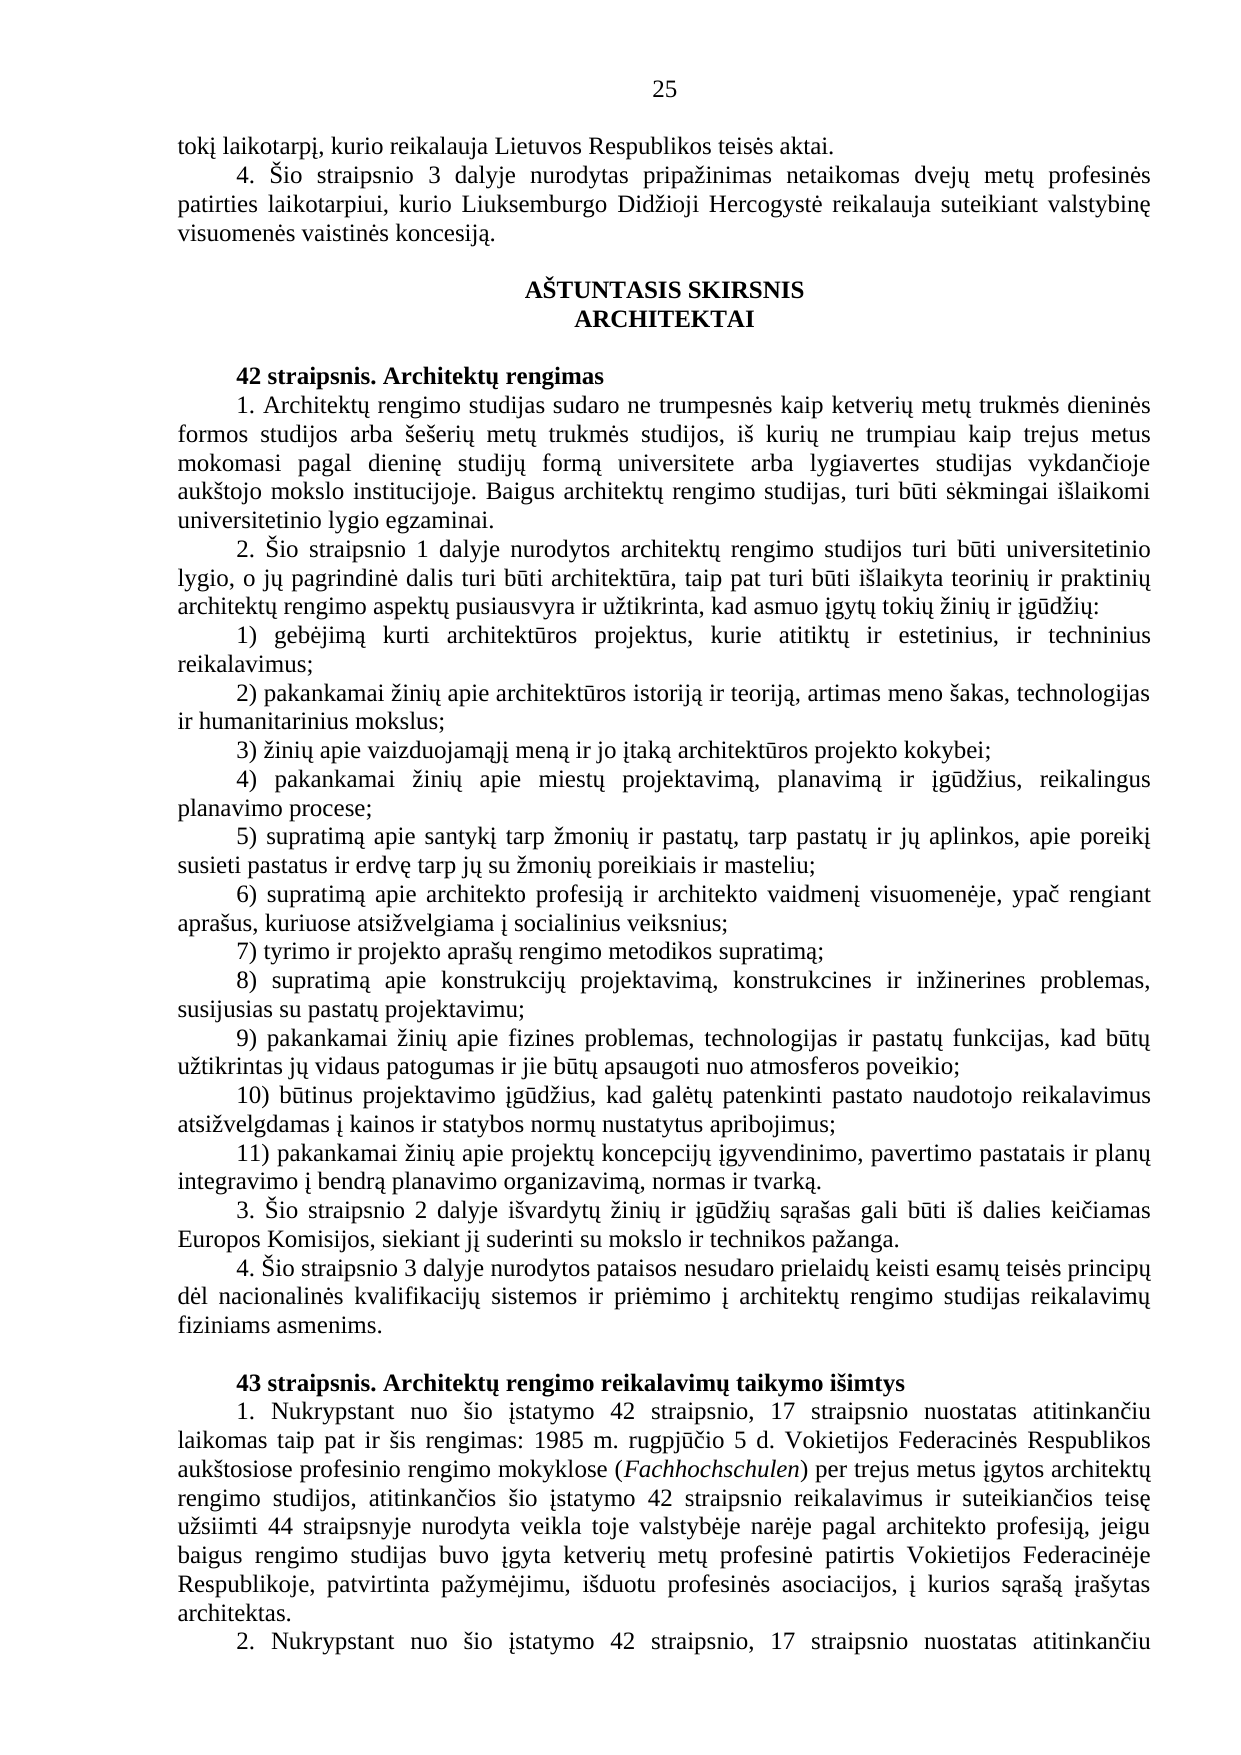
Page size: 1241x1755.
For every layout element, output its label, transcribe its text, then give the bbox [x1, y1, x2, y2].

text 2) pakankamai žinių apie architektūros istoriją ir teoriją, artimas meno šakas, technologijas ir humanitarinius mokslus; [177, 678, 1152, 735]
text 7) tyrimo ir projekto aprašų rengimo metodikos supratimą; [177, 936, 1152, 965]
text 43 straipsnis. Architektų rengimo reikalavimų taikymo išimtys [177, 1368, 1152, 1396]
text 42 straipsnis. Architektų rengimas [177, 361, 1152, 390]
text 1) gebėjimą kurti architektūros projektus, kurie atitiktų ir estetinius, ir techninius reikalavimus; [177, 620, 1152, 678]
text 2. Šio straipsnio 1 dalyje nurodytos architektų rengimo studijos turi būti universitetinio lygio, o jų pagrindinė dalis turi būti architektūra, taip pat turi būti išlaikyta teorinių ir praktinių architektų rengimo aspektų pusiausvyra ir užtikrinta, kad asmuo įgytų tokių žinių ir įgūdžių: [177, 534, 1152, 620]
text 4. Šio straipsnio 3 dalyje nurodytos pataisos nesudaro prielaidų keisti esamų teisės principų dėl nacionalinės kvalifikacijų sistemos ir priėmimo į architektų rengimo studijas reikalavimų fiziniams asmenims. [177, 1253, 1152, 1339]
text ARCHITEKTAI [177, 304, 1152, 333]
text 1. Architektų rengimo studijas sudaro ne trumpesnės kaip ketverių metų trukmės dieninės formos studijos arba šešerių metų trukmės studijos, iš kurių ne trumpiau kaip trejus metus mokomasi pagal dieninę studijų formą universitete arba lygiavertes studijas vykdančioje aukštojo mokslo institucijoje. Baigus architektų rengimo studijas, turi būti sėkmingai išlaikomi universitetinio lygio egzaminai. [177, 390, 1152, 534]
text 2. Nukrypstant nuo šio įstatymo 42 straipsnio, 17 straipsnio nuostatas atitinkančiu [177, 1626, 1152, 1655]
text 5) supratimą apie santykį tarp žmonių ir pastatų, tarp pastatų ir jų aplinkos, apie poreikį susieti pastatus ir erdvę tarp jų su žmonių poreikiais ir masteliu; [177, 821, 1152, 879]
text tokį laikotarpį, kurio reikalauja Lietuvos Respublikos teisės aktai. [177, 131, 1152, 160]
text 3. Šio straipsnio 2 dalyje išvardytų žinių ir įgūdžių sąrašas gali būti iš dalies keičiamas Europos Komisijos, siekiant jį suderinti su mokslo ir technikos pažanga. [177, 1195, 1152, 1253]
text 6) supratimą apie architekto profesiją ir architekto vaidmenį visuomenėje, ypač rengiant aprašus, kuriuose atsižvelgiama į socialinius veiksnius; [177, 879, 1152, 936]
text 8) supratimą apie konstrukcijų projektavimą, konstrukcines ir inžinerines problemas, susijusias su pastatų projektavimu; [177, 965, 1152, 1023]
text 3) žinių apie vaizduojamąjį meną ir jo įtaką architektūros projekto kokybei; [177, 735, 1152, 764]
text 11) pakankamai žinių apie projektų koncepcijų įgyvendinimo, pavertimo pastatais ir planų integravimo į bendrą planavimo organizavimą, normas ir tvarką. [177, 1138, 1152, 1195]
text 4) pakankamai žinių apie miestų projektavimą, planavimą ir įgūdžius, reikalingus planavimo procese; [177, 764, 1152, 821]
text 4. Šio straipsnio 3 dalyje nurodytas pripažinimas netaikomas dvejų metų profesinės patirties laikotarpiui, kurio Liuksemburgo Didžioji Hercogystė reikalauja suteikiant valstybinę visuomenės vaistinės koncesiją. [177, 160, 1152, 246]
text 9) pakankamai žinių apie fizines problemas, technologijas ir pastatų funkcijas, kad būtų užtikrintas jų vidaus patogumas ir jie būtų apsaugoti nuo atmosferos poveikio; [177, 1023, 1152, 1080]
text 10) būtinus projektavimo įgūdžius, kad galėtų patenkinti pastato naudotojo reikalavimus atsižvelgdamas į kainos ir statybos normų nustatytus apribojimus; [177, 1080, 1152, 1138]
text AŠTUNTASIS SKIRSNIS [177, 275, 1152, 304]
text 1. Nukrypstant nuo šio įstatymo 42 straipsnio, 17 straipsnio nuostatas atitinkančiu laikomas taip pat ir šis rengimas: 1985 m. rugpjūčio 5 d. Vokietijos Federacinės Respublikos aukštosiose profesinio rengimo mokyklose (Fachhochschulen) per trejus metus įgytos architektų rengimo studijos, atitinkančios šio įstatymo 42 straipsnio reikalavimus ir suteikiančios teisę užsiimti 44 straipsnyje nurodyta veikla toje valstybėje narėje pagal architekto profesiją, jeigu baigus rengimo studijas buvo įgyta ketverių metų profesinė patirtis Vokietijos Federacinėje Respublikoje, patvirtinta pažymėjimu, išduotu profesinės asociacijos, į kurios sąrašą įrašytas architektas. [177, 1396, 1152, 1626]
